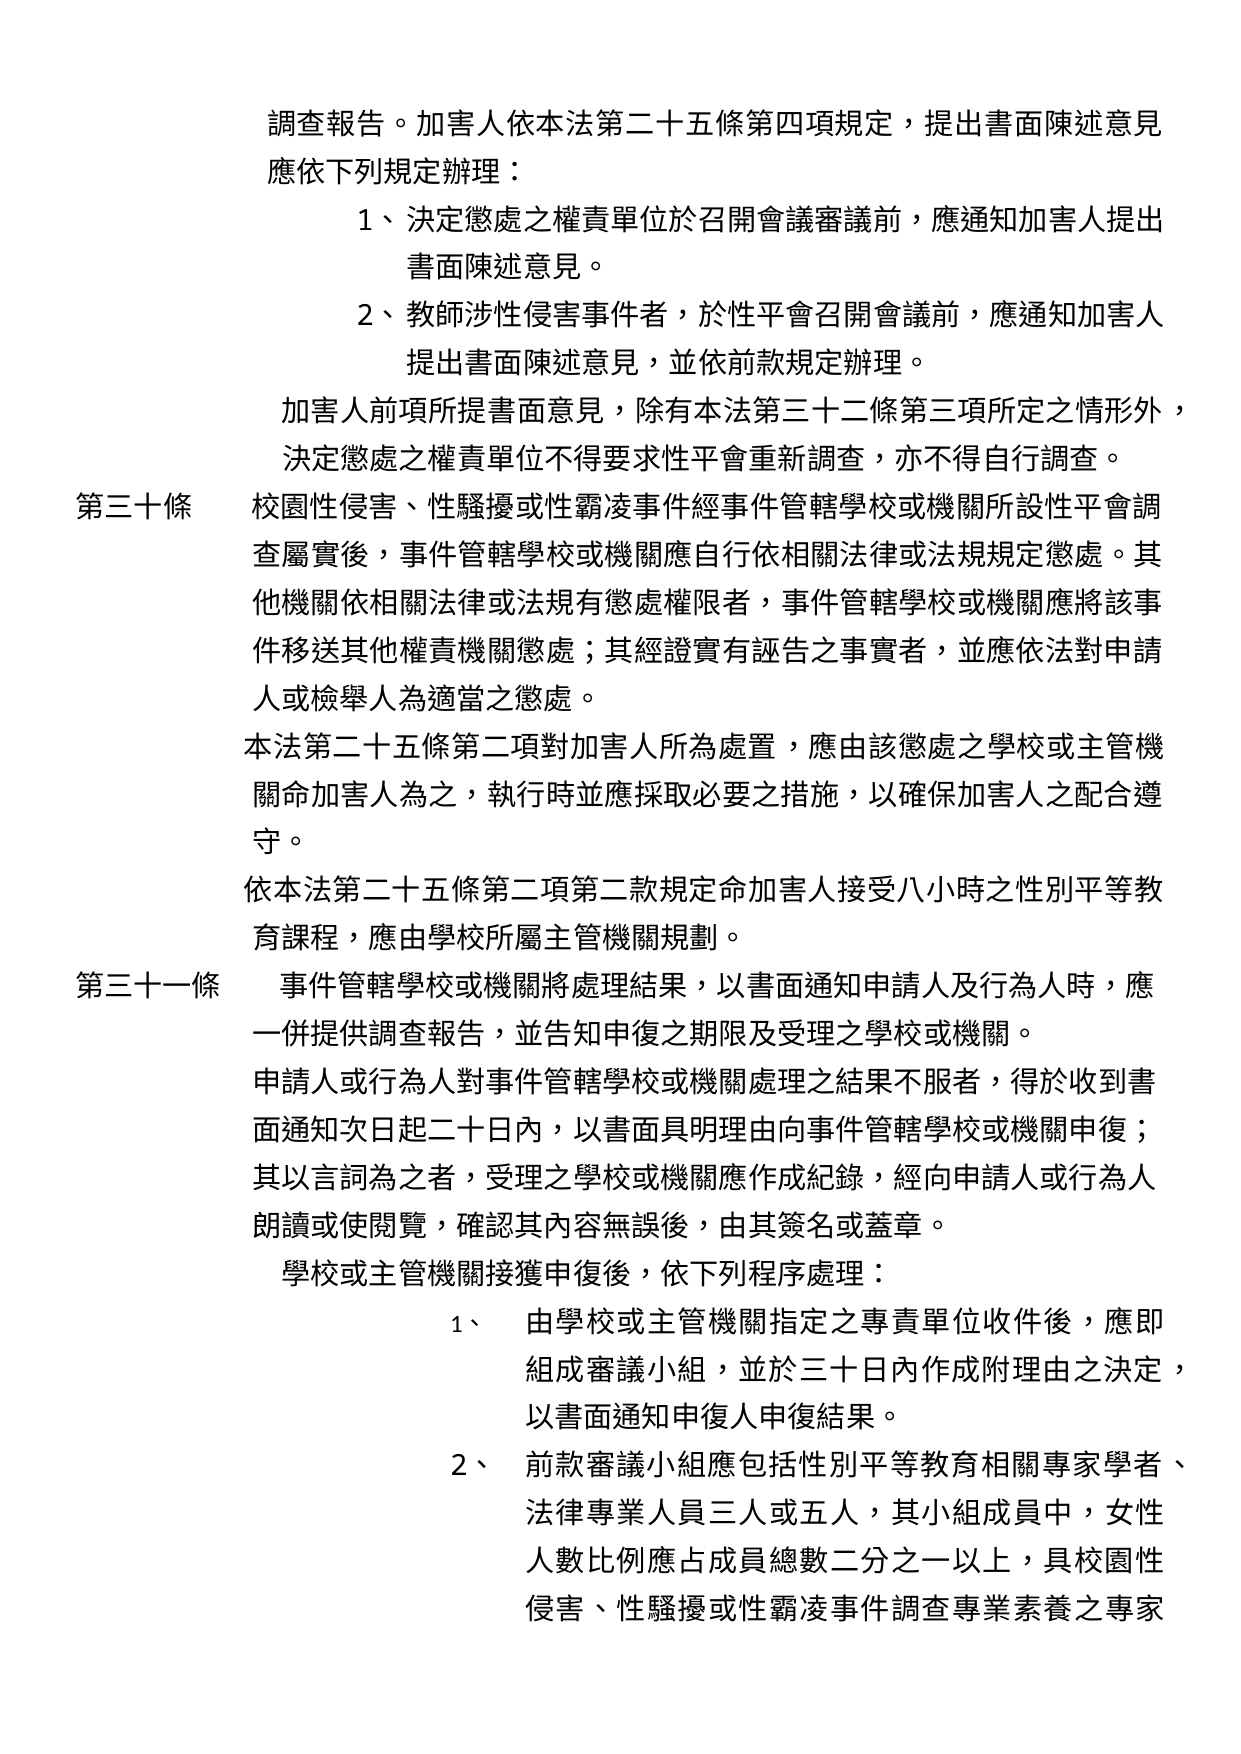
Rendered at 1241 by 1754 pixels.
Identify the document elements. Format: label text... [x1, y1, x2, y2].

text 第三十一條 事件管轄學校或機關將處理結果，以書面通知申請人及行為人時，應一併提供調查報告，並告知申復之期限及受理之學校或機關。 [75, 958, 1165, 1054]
text 加害人前項所提書面意見，除有本法第三十二條第三項所定之情形外，決定懲處之權責單位不得要求性平會重新調查，亦不得自行調查。 [281, 383, 1165, 479]
text 申請人或行為人對事件管轄學校或機關處理之結果不服者，得於收到書面通知次日起二十日內，以書面具明理由向事件管轄學校或機關申復；其以言詞為之者，受理之學校或機關應作成紀錄，經向申請人或行為人朗讀或使閱覽，確認其內容無誤後，由其簽名或蓋章。 [252, 1054, 1165, 1246]
list 由學校或主管機關指定之專責單位收件後，應即組成審議小組，並於三十日內作成附理由之決定，以書面通知申復人申復結果。 [450, 1294, 1165, 1437]
text 學校或主管機關接獲申復後，依下列程序處理： [75, 1246, 1165, 1294]
list 前款審議小組應包括性別平等教育相關專家學者、法律專業人員三人或五人，其小組成員中，女性人數比例應占成員總數二分之一以上，具校園性侵害、性騷擾或性霸凌事件調查專業素養之專家學者人數比例於學校應占成員總數三分之一以上，於主管機關應占成員總數二分之一以上。 [450, 1437, 1165, 1629]
text 依本法第二十五條第二項第二款規定命加害人接受八小時之性別平等教育課程，應由學校所屬主管機關規劃。 [243, 862, 1165, 958]
list 決定懲處之權責單位於召開會議審議前，應通知加害人提出書面陳述意見。 [356, 192, 1165, 287]
text 本法第二十五條第二項對加害人所為處置，應由該懲處之學校或主管機關命加害人為之，執行時並應採取必要之措施，以確保加害人之配合遵守。 [243, 719, 1165, 862]
text 第二十九條 基於尊重專業判斷及避免重複詢問原則，事件管轄學校或機關對於與校園性侵害、性騷擾或性霸凌事件有關之事實認定，應依據性平會之調查報告。加害人依本法第二十五條第四項規定，提出書面陳述意見，應依下列規定辦理： [75, 96, 1165, 192]
list 教師涉性侵害事件者，於性平會召開會議前，應通知加害人提出書面陳述意見，並依前款規定辦理。 [356, 287, 1165, 383]
text 第三十條 校園性侵害、性騷擾或性霸凌事件經事件管轄學校或機關所設性平會調查屬實後，事件管轄學校或機關應自行依相關法律或法規規定懲處。其他機關依相關法律或法規有懲處權限者，事件管轄學校或機關應將該事件移送其他權責機關懲處；其經證實有誣告之事實者，並應依法對申請人或檢舉人為適當之懲處。 [75, 479, 1165, 719]
